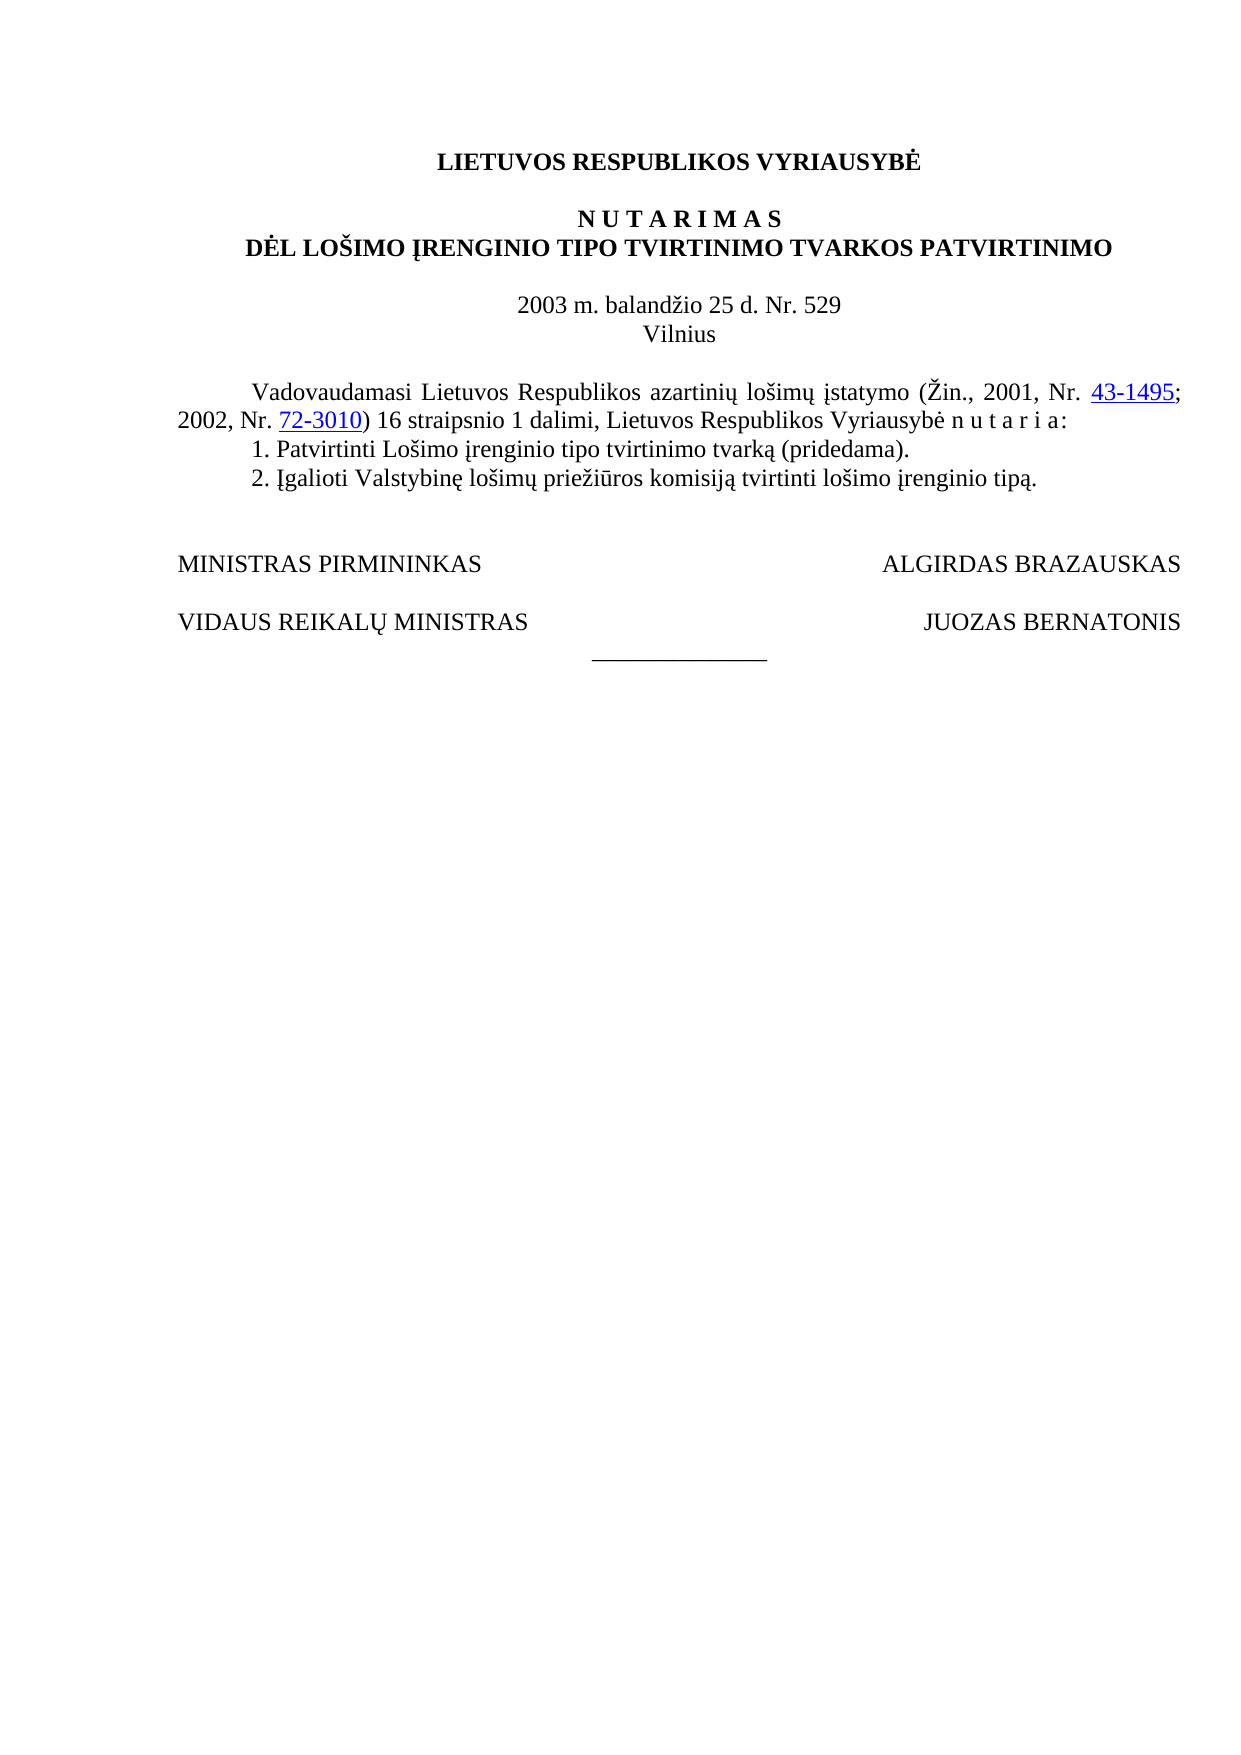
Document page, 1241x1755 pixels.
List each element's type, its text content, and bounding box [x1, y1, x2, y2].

text 1. Patvirtinti Lošimo įrenginio tipo tvirtinimo tvarką (pridedama). [177, 434, 1181, 463]
text Vilnius [177, 319, 1181, 348]
text ______________ [177, 636, 1181, 664]
text VIDAUS REIKALŲ MINISTRAS JUOZAS BERNATONIS [177, 607, 1181, 636]
text 2. Įgalioti Valstybinę lošimų priežiūros komisiją tvirtinti lošimo įrenginio tipą. [177, 463, 1181, 492]
text Vadovaudamasi Lietuvos Respublikos azartinių lošimų įstatymo (Žin., 2001, Nr. 43-1495; 2002, Nr. 72-3010) 16 straipsnio 1 dalimi, Lietuvos Respublikos Vyriausybė nutaria: [177, 377, 1181, 434]
text N U T A R I M A S [177, 204, 1181, 233]
text LIETUVOS RESPUBLIKOS VYRIAUSYBĖ [177, 147, 1181, 176]
text 2003 m. balandžio 25 d. Nr. 529 [177, 291, 1181, 319]
text DĖL LOŠIMO ĮRENGINIO TIPO TVIRTINIMO TVARKOS PATVIRTINIMO [177, 233, 1181, 262]
text MINISTRAS PIRMININKAS ALGIRDAS BRAZAUSKAS [177, 549, 1181, 578]
